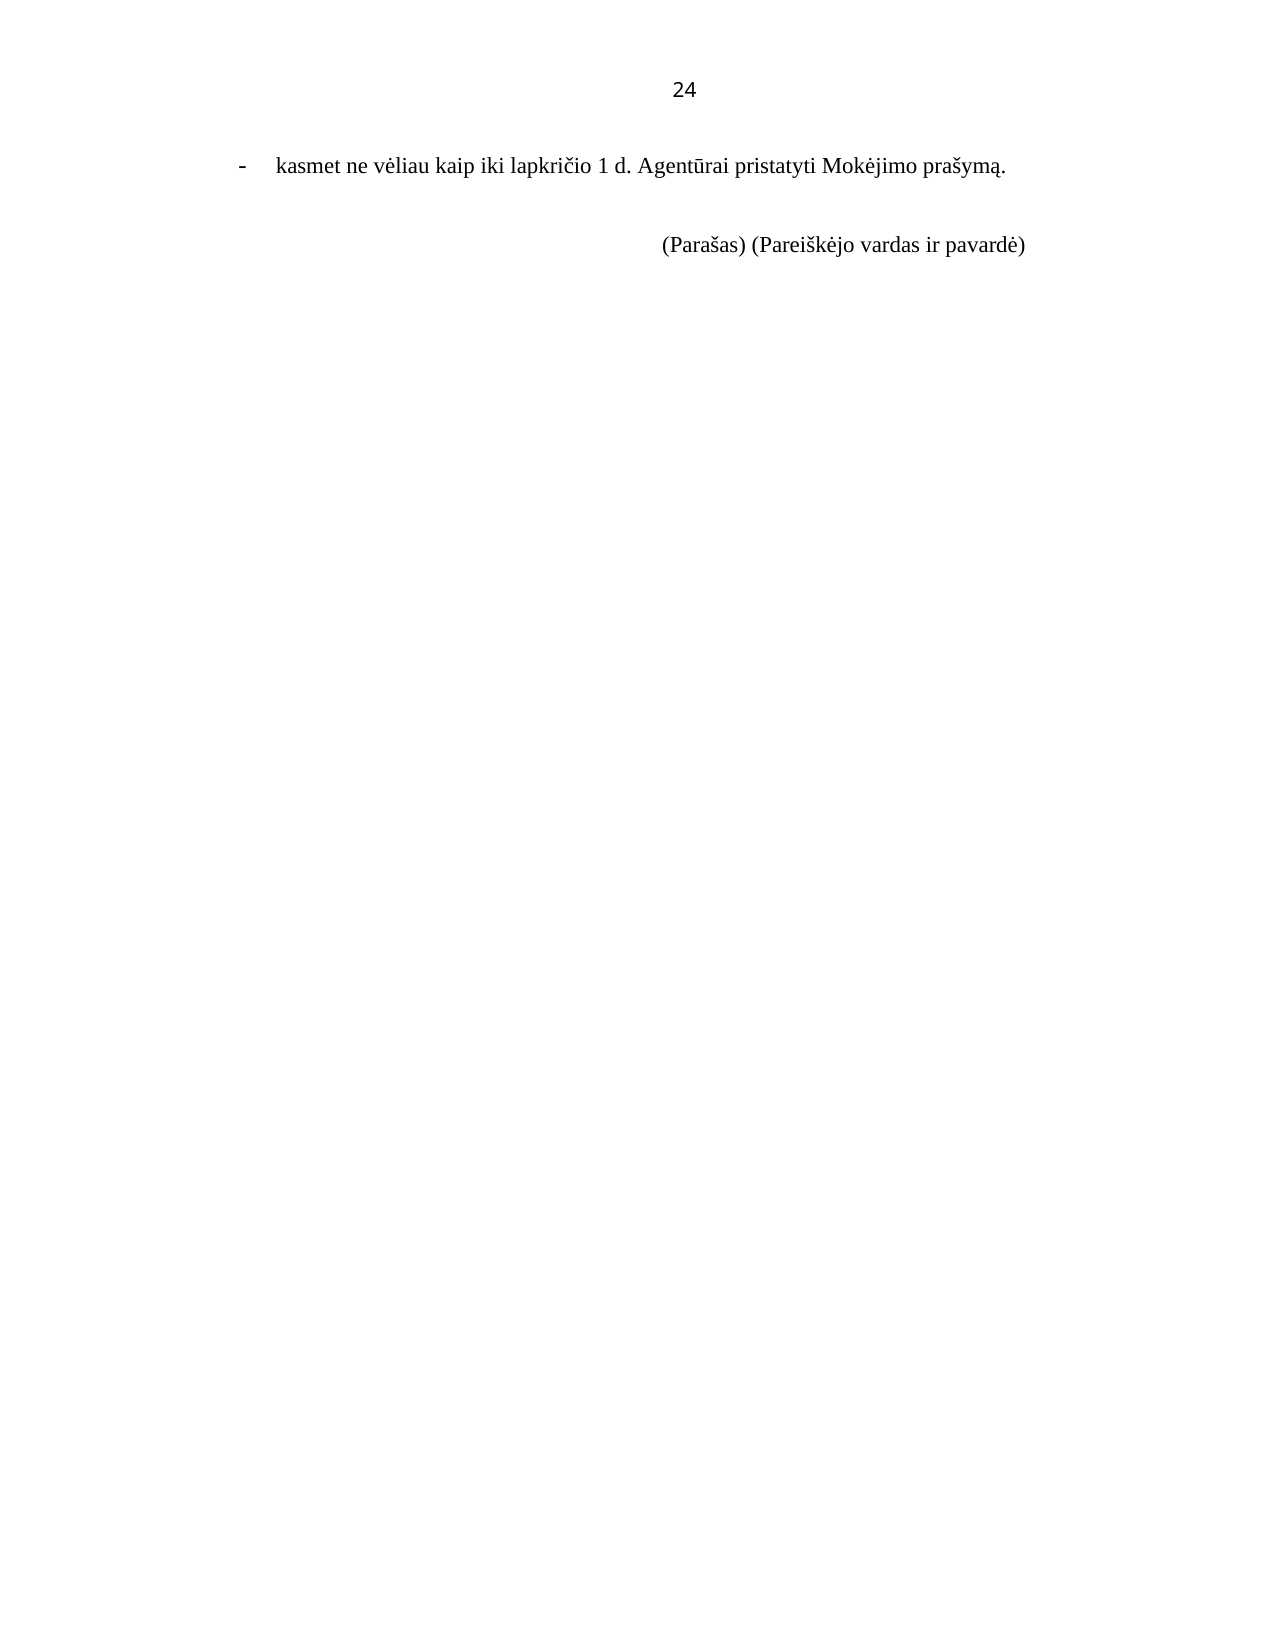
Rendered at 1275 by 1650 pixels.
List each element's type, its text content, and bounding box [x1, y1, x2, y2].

list kasmet ne vėliau kaip iki lapkričio 1 d. Agentūrai pristatyti Mokėjimo prašymą. [238, 150, 1181, 179]
text (Parašas) (Pareiškėjo vardas ir pavardė) [131, 231, 1181, 258]
